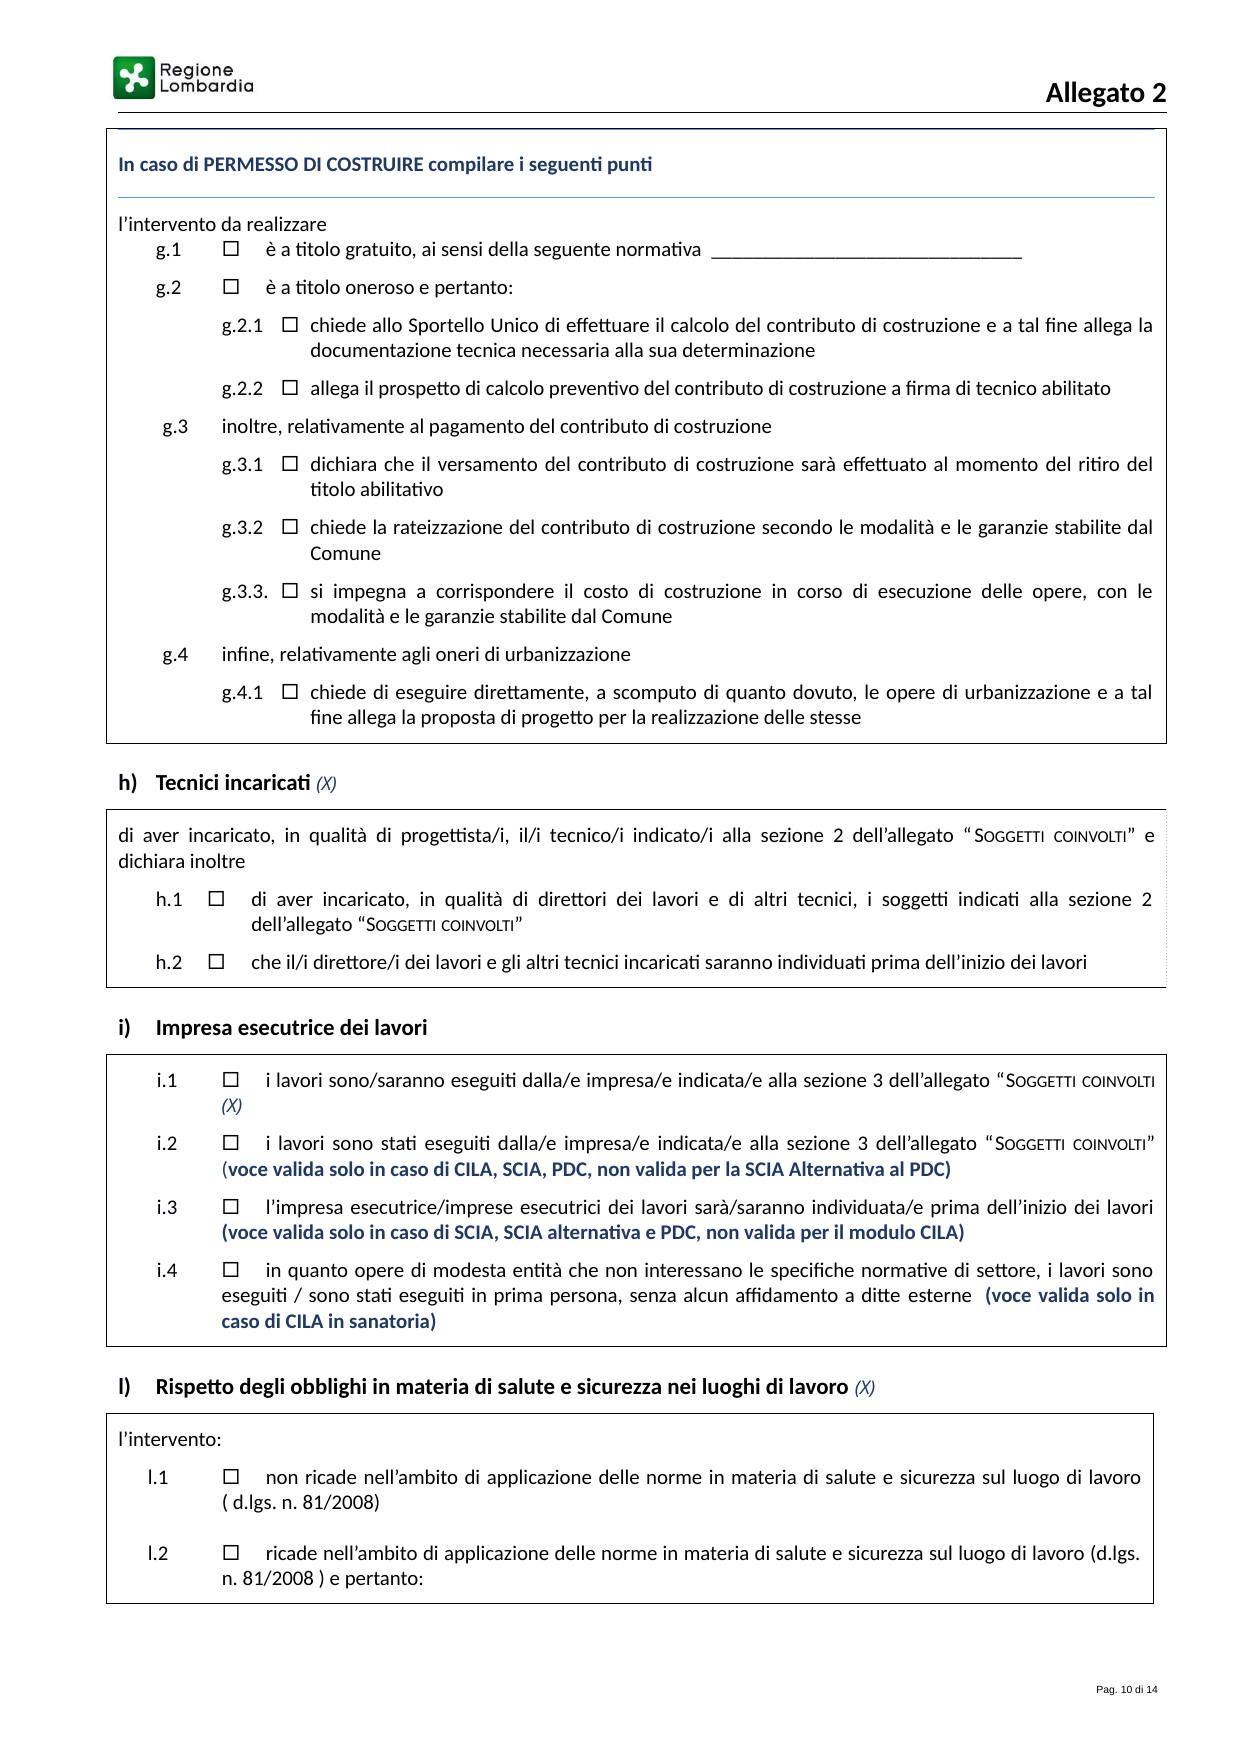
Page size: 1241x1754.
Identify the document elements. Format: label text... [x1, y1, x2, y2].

table_header l’intervento:  non ricade nell’ambito di applicazione delle norme in materia di salute e sicurezza sul luogo di lavoro ( d.lgs. n. 81/2008)  ricade nell’ambito di applicazione delle norme in materia di salute e sicurezza sul luogo di lavoro (d.lgs. n. 81/2008 ) e pertanto: [107, 1414, 1153, 1603]
table_header  i lavori sono/saranno eseguiti dalla/e impresa/e indicata/e alla sezione 3 dell’allegato “Soggetti coinvolti (X)  i lavori sono stati eseguiti dalla/e impresa/e indicata/e alla sezione 3 dell’allegato “Soggetti coinvolti” (voce valida solo in caso di CILA, SCIA, PDC, non valida per la SCIA Alternativa al PDC)  l’impresa esecutrice/imprese esecutrici dei lavori sarà/saranno individuata/e prima dell’inizio dei lavori (voce valida solo in caso di SCIA, SCIA alternativa e PDC, non valida per il modulo CILA)  in quanto opere di modesta entità che non interessano le specifiche normative di settore, i lavori sono eseguiti / sono stati eseguiti in prima persona, senza alcun affidamento a ditte esterne (voce valida solo in caso di CILA in sanatoria) [107, 1055, 1166, 1346]
table_header di aver incaricato, in qualità di progettista/i, il/i tecnico/i indicato/i alla sezione 2 dell’allegato “Soggetti coinvolti” e dichiara inoltre  di aver incaricato, in qualità di direttori dei lavori e di altri tecnici, i soggetti indicati alla sezione 2 dell’allegato “Soggetti coinvolti”  che il/i direttore/i dei lavori e gli altri tecnici incaricati saranno individuati prima dell’inizio dei lavori [107, 810, 1166, 987]
list Rispetto degli obblighi in materia di salute e sicurezza nei luoghi di lavoro (X) [118, 1372, 1167, 1400]
list Impresa esecutrice dei lavori [118, 1013, 1167, 1041]
table_header In caso di PERMESSO DI COSTRUIRE compilare i seguenti punti l’intervento da realizzare  è a titolo gratuito, ai sensi della seguente normativa ______________________________  è a titolo oneroso e pertanto: g.2.1  chiede allo Sportello Unico di effettuare il calcolo del contributo di costruzione e a tal fine allega la documentazione tecnica necessaria alla sua determinazione g.2.2  allega il prospetto di calcolo preventivo del contributo di costruzione a firma di tecnico abilitato g.3 inoltre, relativamente al pagamento del contributo di costruzione g.3.1  dichiara che il versamento del contributo di costruzione sarà effettuato al momento del ritiro del titolo abilitativo g.3.2  chiede la rateizzazione del contributo di costruzione secondo le modalità e le garanzie stabilite dal Comune g.3.3.  si impegna a corrispondere il costo di costruzione in corso di esecuzione delle opere, con le modalità e le garanzie stabilite dal Comune g.4 infine, relativamente agli oneri di urbanizzazione g.4.1  chiede di eseguire direttamente, a scomputo di quanto dovuto, le opere di urbanizzazione e a tal fine allega la proposta di progetto per la realizzazione delle stesse [107, 129, 1166, 742]
list Tecnici incaricati (X) [118, 768, 1167, 796]
picture [99, 43, 266, 112]
